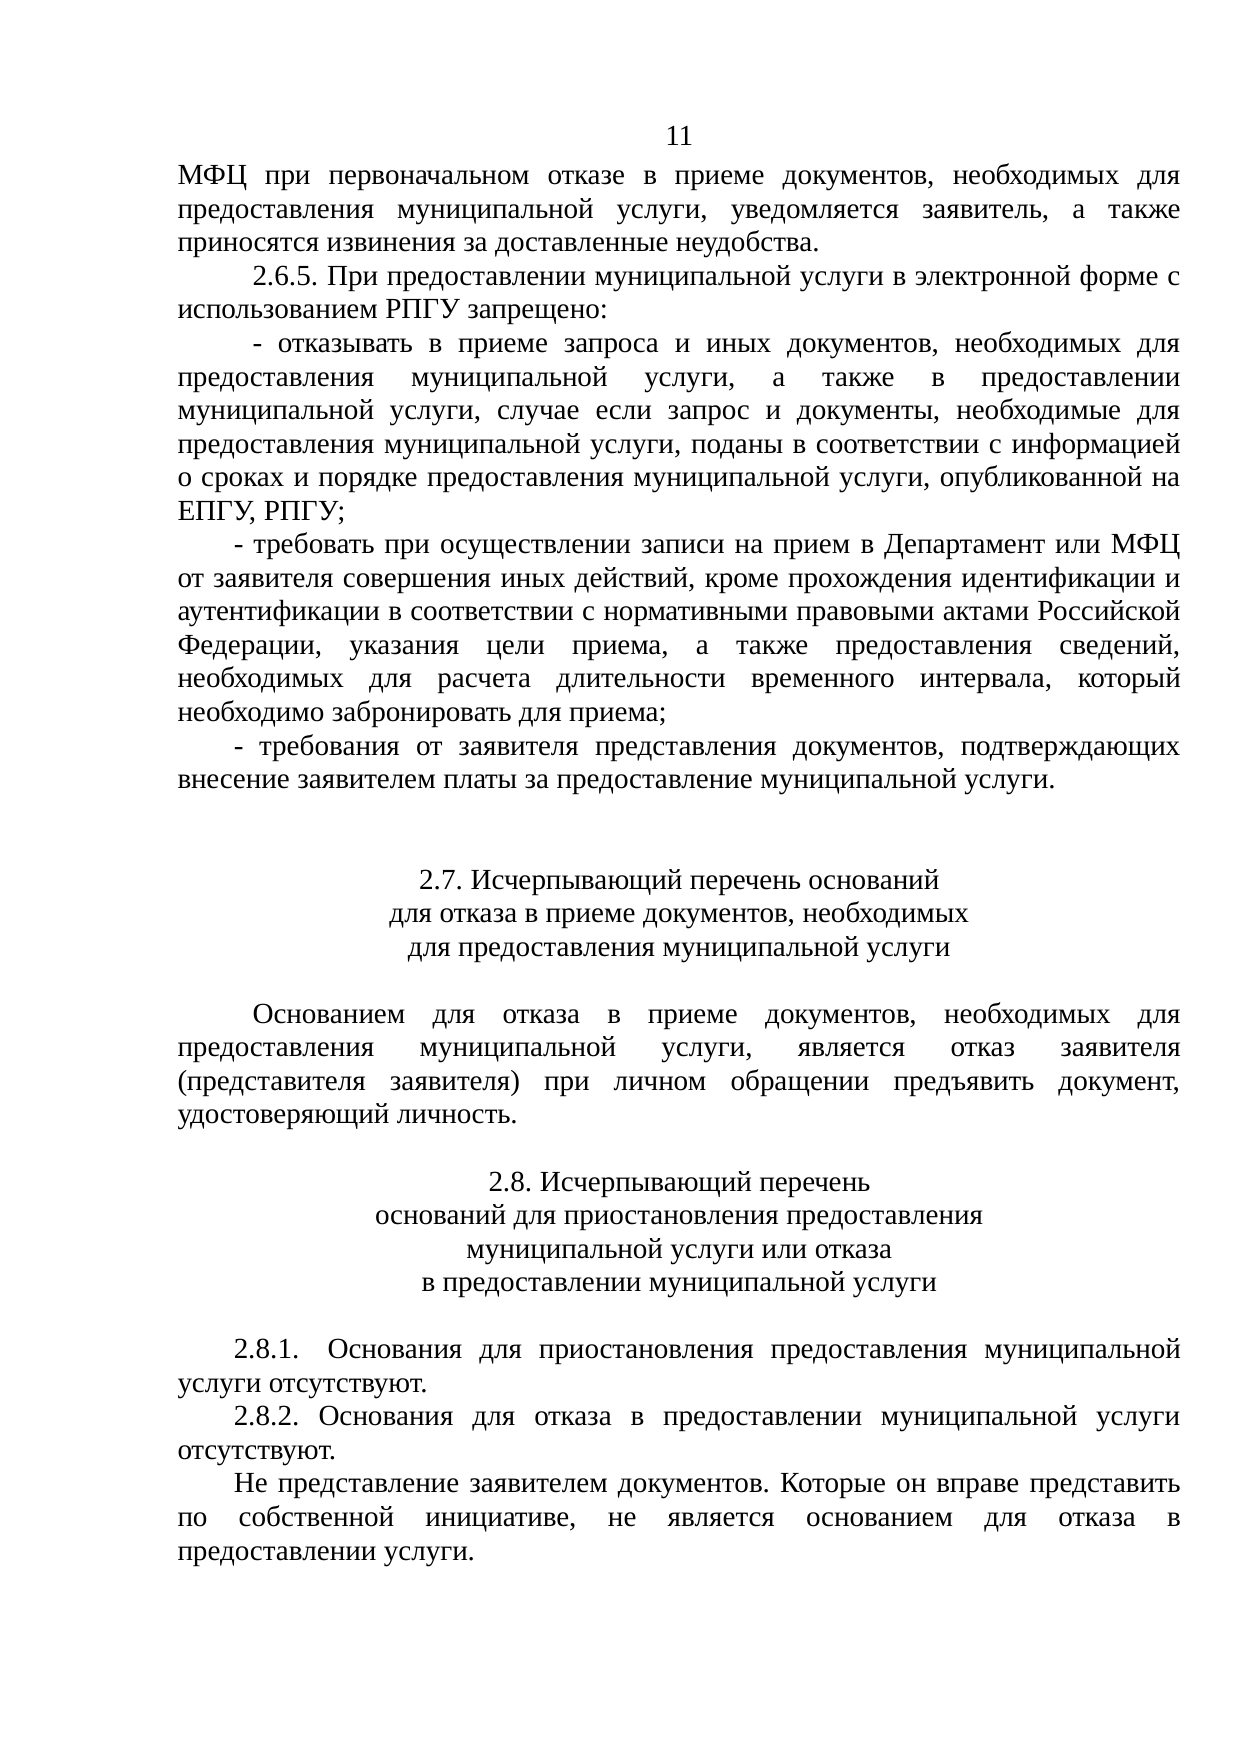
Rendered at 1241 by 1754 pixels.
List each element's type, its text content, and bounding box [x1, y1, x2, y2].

text Основанием для отказа в приеме документов, необходимых для предоставления муниципальной услуги, является отказ заявителя (представителя заявителя) при личном обращении предъявить документ, удостоверяющий личность. [177, 996, 1181, 1130]
text МФЦ при первоначальном отказе в приеме документов, необходимых для предоставления муниципальной услуги, уведомляется заявитель, а также приносятся извинения за доставленные неудобства. [177, 158, 1181, 258]
text для предоставления муниципальной услуги [177, 929, 1181, 963]
text 2.8.1. Основания для приостановления предоставления муниципальной услуги отсутствуют. [177, 1332, 1181, 1399]
text - требования от заявителя представления документов, подтверждающих внесение заявителем платы за предоставление муниципальной услуги. [177, 728, 1181, 795]
subtitle 2.7. Исчерпывающий перечень оснований [177, 862, 1181, 896]
text муниципальной услуги или отказа [177, 1231, 1181, 1264]
text для отказа в приеме документов, необходимых [177, 896, 1181, 929]
text 2.8.2. Основания для отказа в предоставлении муниципальной услуги отсутствуют. [177, 1399, 1181, 1466]
text 2.6.5. При предоставлении муниципальной услуги в электронной форме с использованием РПГУ запрещено: [177, 258, 1181, 325]
text - отказывать в приеме запроса и иных документов, необходимых для предоставления муниципальной услуги, а также в предоставлении муниципальной услуги, случае если запрос и документы, необходимые для предоставления муниципальной услуги, поданы в соответствии с информацией о сроках и порядке предоставления муниципальной услуги, опубликованной на ЕПГУ, РПГУ; [177, 325, 1181, 527]
text в предоставлении муниципальной услуги [177, 1264, 1181, 1298]
text оснований для приостановления предоставления [177, 1197, 1181, 1231]
text - требовать при осуществлении записи на прием в Департамент или МФЦ от заявителя совершения иных действий, кроме прохождения идентификации и аутентификации в соответствии с нормативными правовыми актами Российской Федерации, указания цели приема, а также предоставления сведений, необходимых для расчета длительности временного интервала, который необходимо забронировать для приема; [177, 527, 1181, 728]
subtitle 2.8. Исчерпывающий перечень [177, 1164, 1181, 1197]
text Не представление заявителем документов. Которые он вправе представить по собственной инициативе, не является основанием для отказа в предоставлении услуги. [177, 1466, 1181, 1566]
